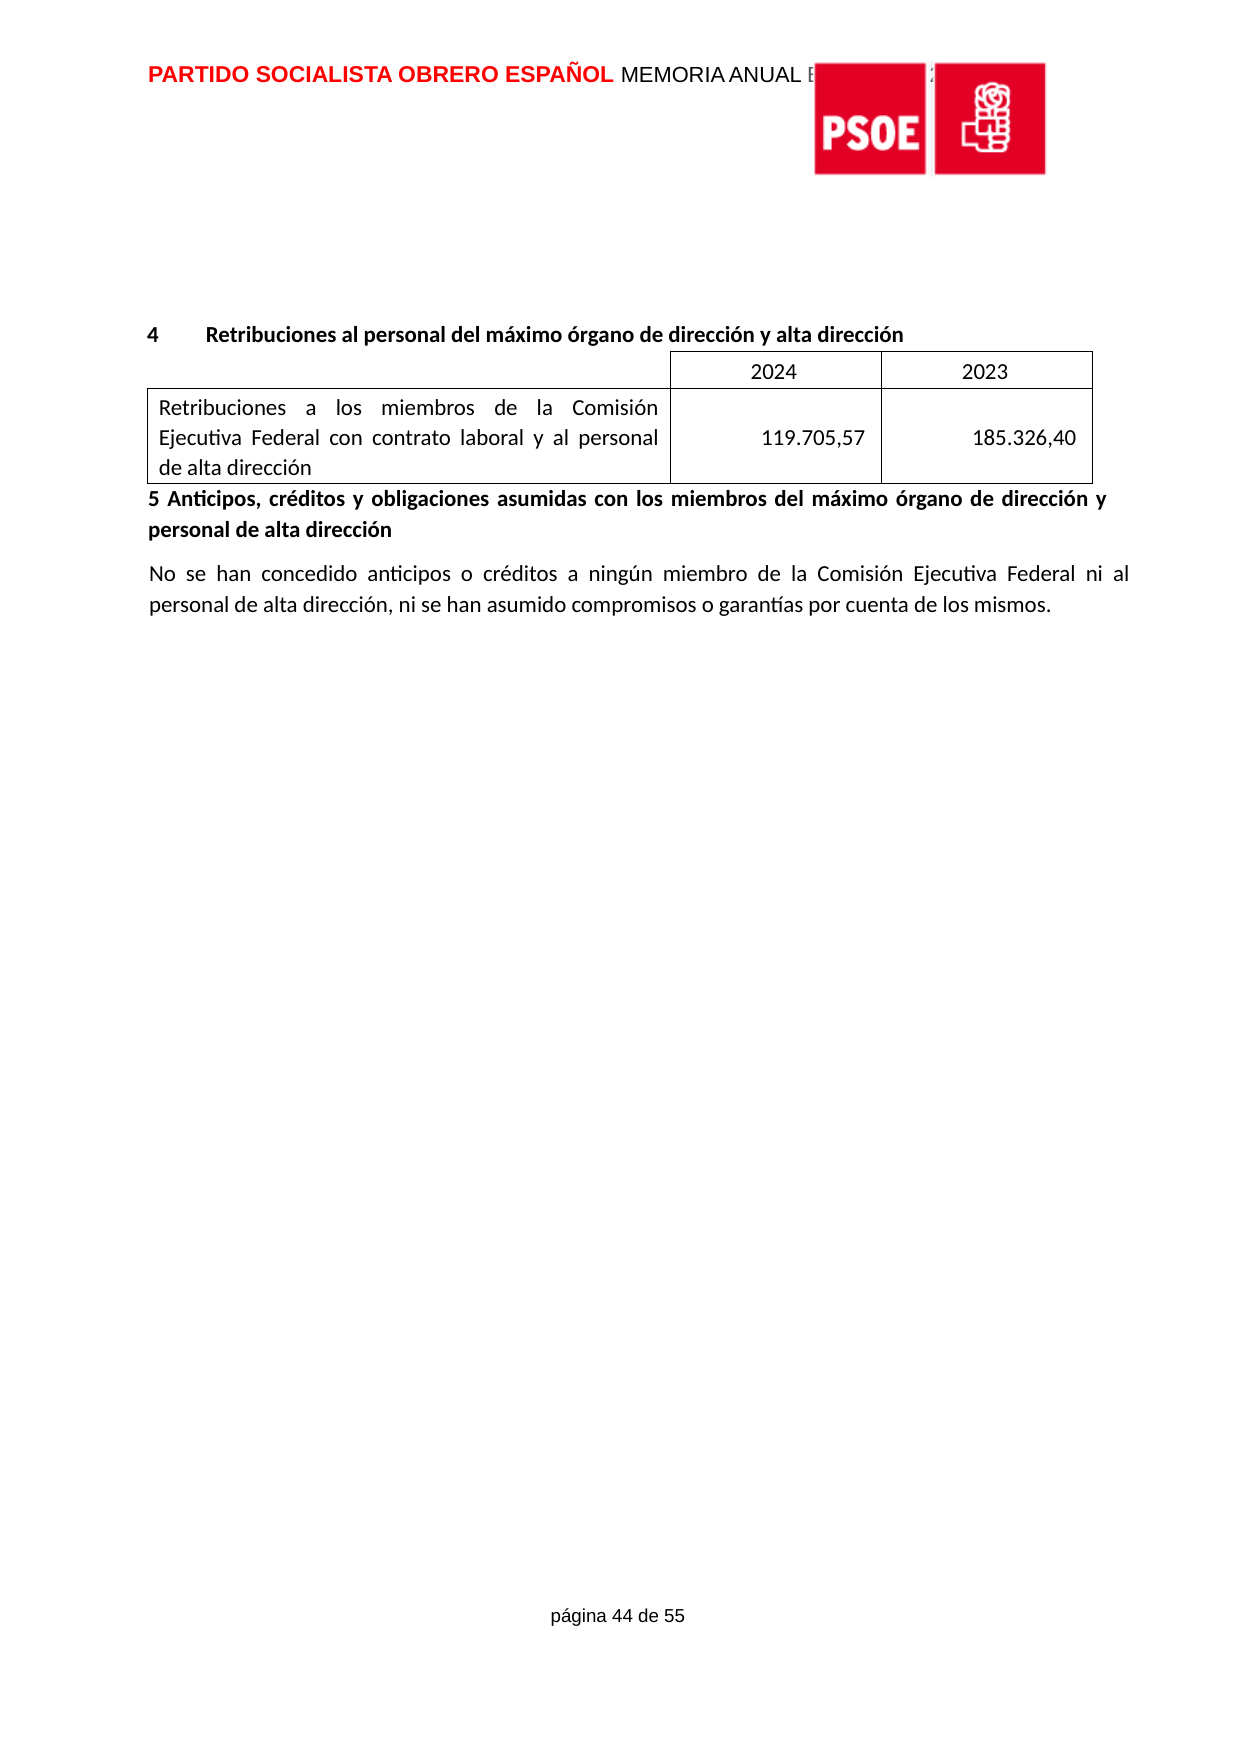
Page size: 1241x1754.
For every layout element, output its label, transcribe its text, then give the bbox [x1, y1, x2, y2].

table_cell Retribuciones a los miembros de la Comisión Ejecutiva Federal con contrato laboral y al personal de alta dirección [148, 389, 670, 483]
table_header [147, 351, 670, 387]
subtitle 4 Retribuciones al personal del máximo órgano de dirección y alta dirección [147, 320, 1190, 348]
table_header 2024 [671, 352, 881, 387]
table_cell 119.705,57 [671, 389, 881, 483]
table_header 2023 [882, 352, 1092, 387]
subtitle 5 Anticipos, créditos y obligaciones asumidas con los miembros del máximo órgano de dirección y personal de alta dirección [148, 484, 1108, 543]
table_cell 185.326,40 [882, 389, 1092, 483]
text No se han concedido anticipos o créditos a ningún miembro de la Comisión Ejecutiva Federal ni al personal de alta dirección, ni se han asumido compromisos o garantías por cuenta de los mismos. [149, 559, 1131, 619]
